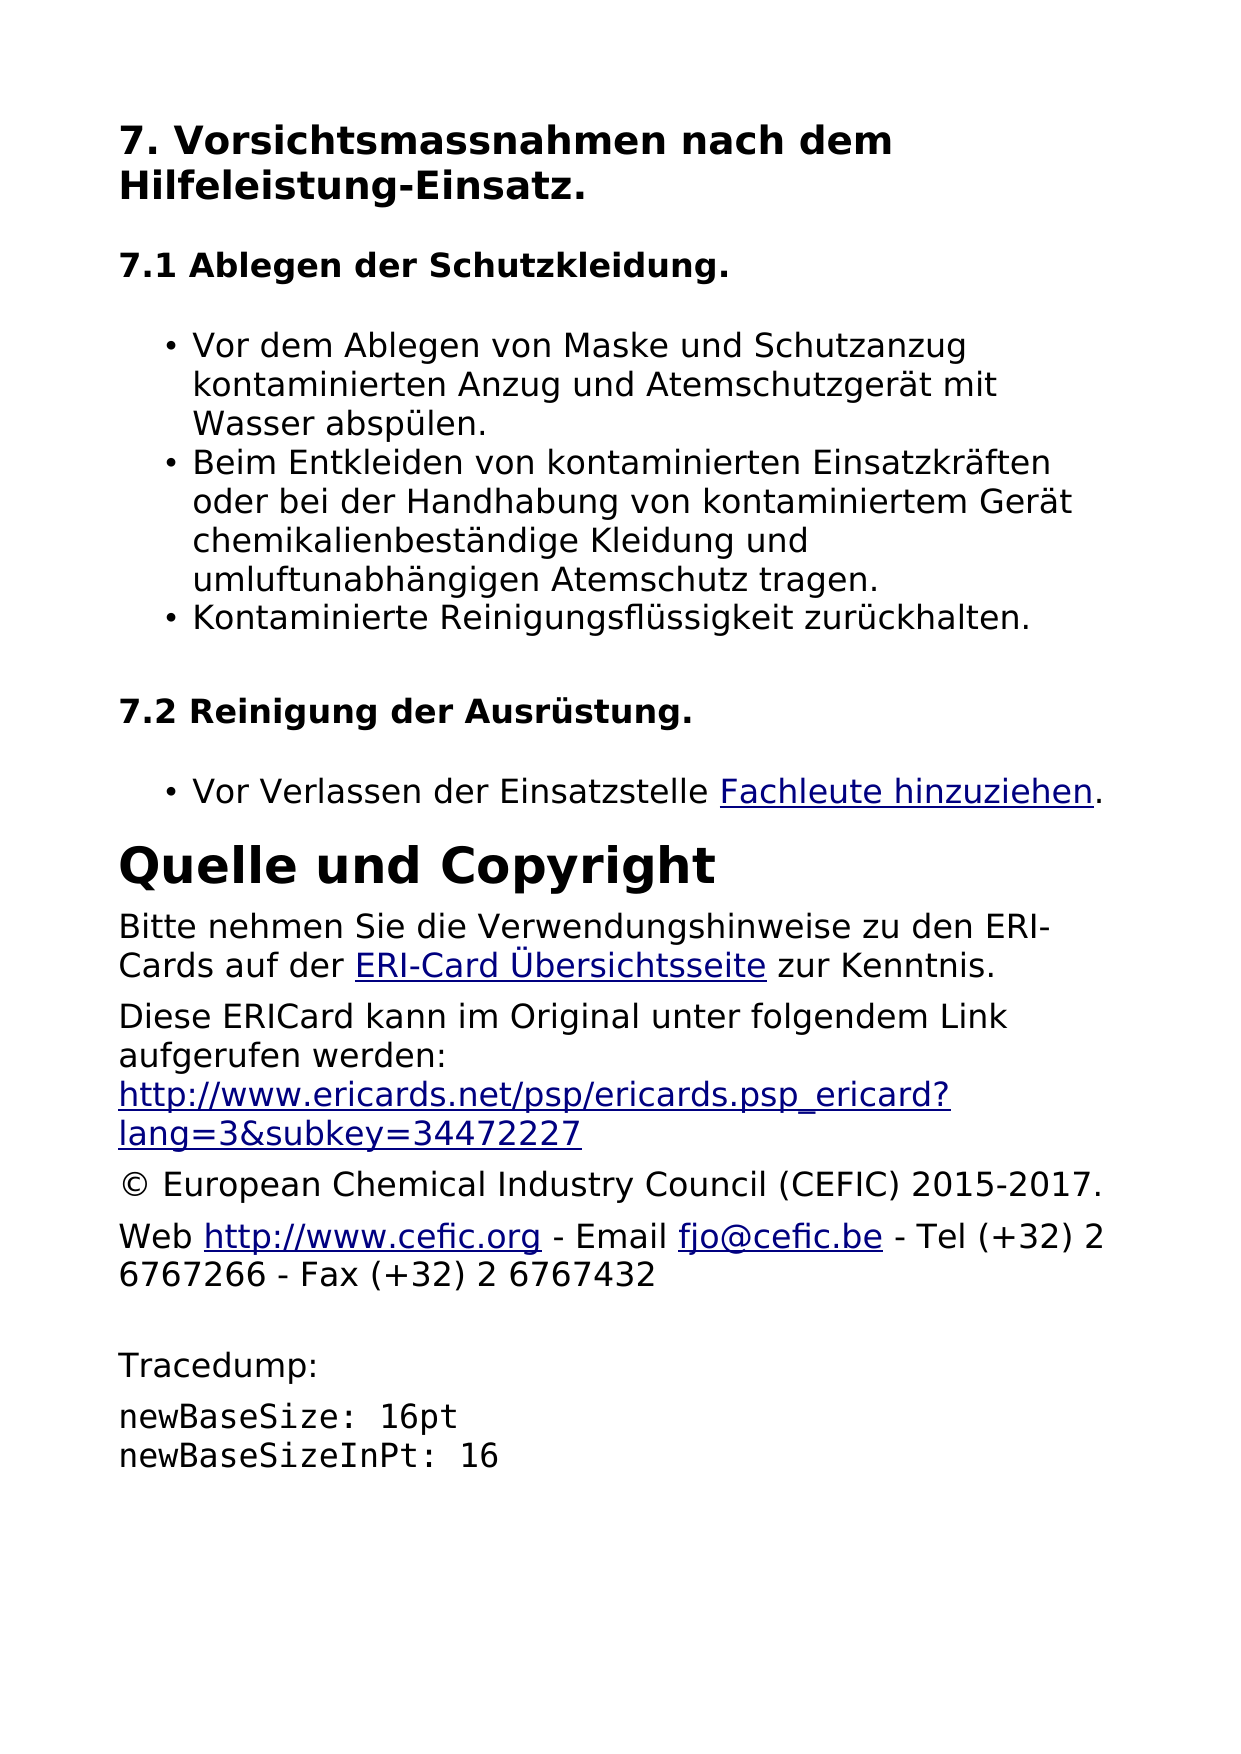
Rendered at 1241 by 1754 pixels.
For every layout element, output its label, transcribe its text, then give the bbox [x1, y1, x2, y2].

subtitle 7.2 Reinigung der Ausrüstung. [118, 692, 1122, 731]
list Beim Entkleiden von kontaminierten Einsatzkräften oder bei der Handhabung von kontaminiertem Gerät chemikalienbeständige Kleidung und umluftunabhängigen Atemschutz tragen. [177, 443, 1122, 599]
list Vor dem Ablegen von Maske und Schutzanzug kontaminierten Anzug und Atemschutzgerät mit Wasser abspülen. [177, 327, 1122, 443]
text Bitte nehmen Sie die Verwendungshinweise zu den ERI-Cards auf der ERI-Card Übersichtsseite zur Kenntnis. [118, 908, 1122, 985]
subtitle 7.1 Ablegen der Schutzkleidung. [118, 246, 1122, 285]
text © European Chemical Industry Council (CEFIC) 2015-2017. [118, 1166, 1122, 1204]
list Vor Verlassen der Einsatzstelle Fachleute hinzuziehen. [177, 773, 1122, 812]
subtitle Quelle und Copyright [118, 837, 1122, 895]
text Tracedump: [118, 1307, 1122, 1385]
subtitle 7. Vorsichtsmassnahmen nach dem Hilfeleistung-Einsatz. [118, 118, 1122, 208]
text Diese ERICard kann im Original unter folgendem Link aufgerufen werden: http://www.ericards.net/psp/ericards.psp_ericard?lang=3&subkey=34472227 [118, 998, 1122, 1153]
text Web http://www.cefic.org - Email fjo@cefic.be - Tel (+32) 2 6767266 - Fax (+32) 2 6767432 [118, 1217, 1122, 1295]
text newBaseSize: 16pt newBaseSizeInPt: 16 [118, 1397, 1122, 1475]
list Kontaminierte Reinigungsflüssigkeit zurückhalten. [177, 599, 1122, 638]
